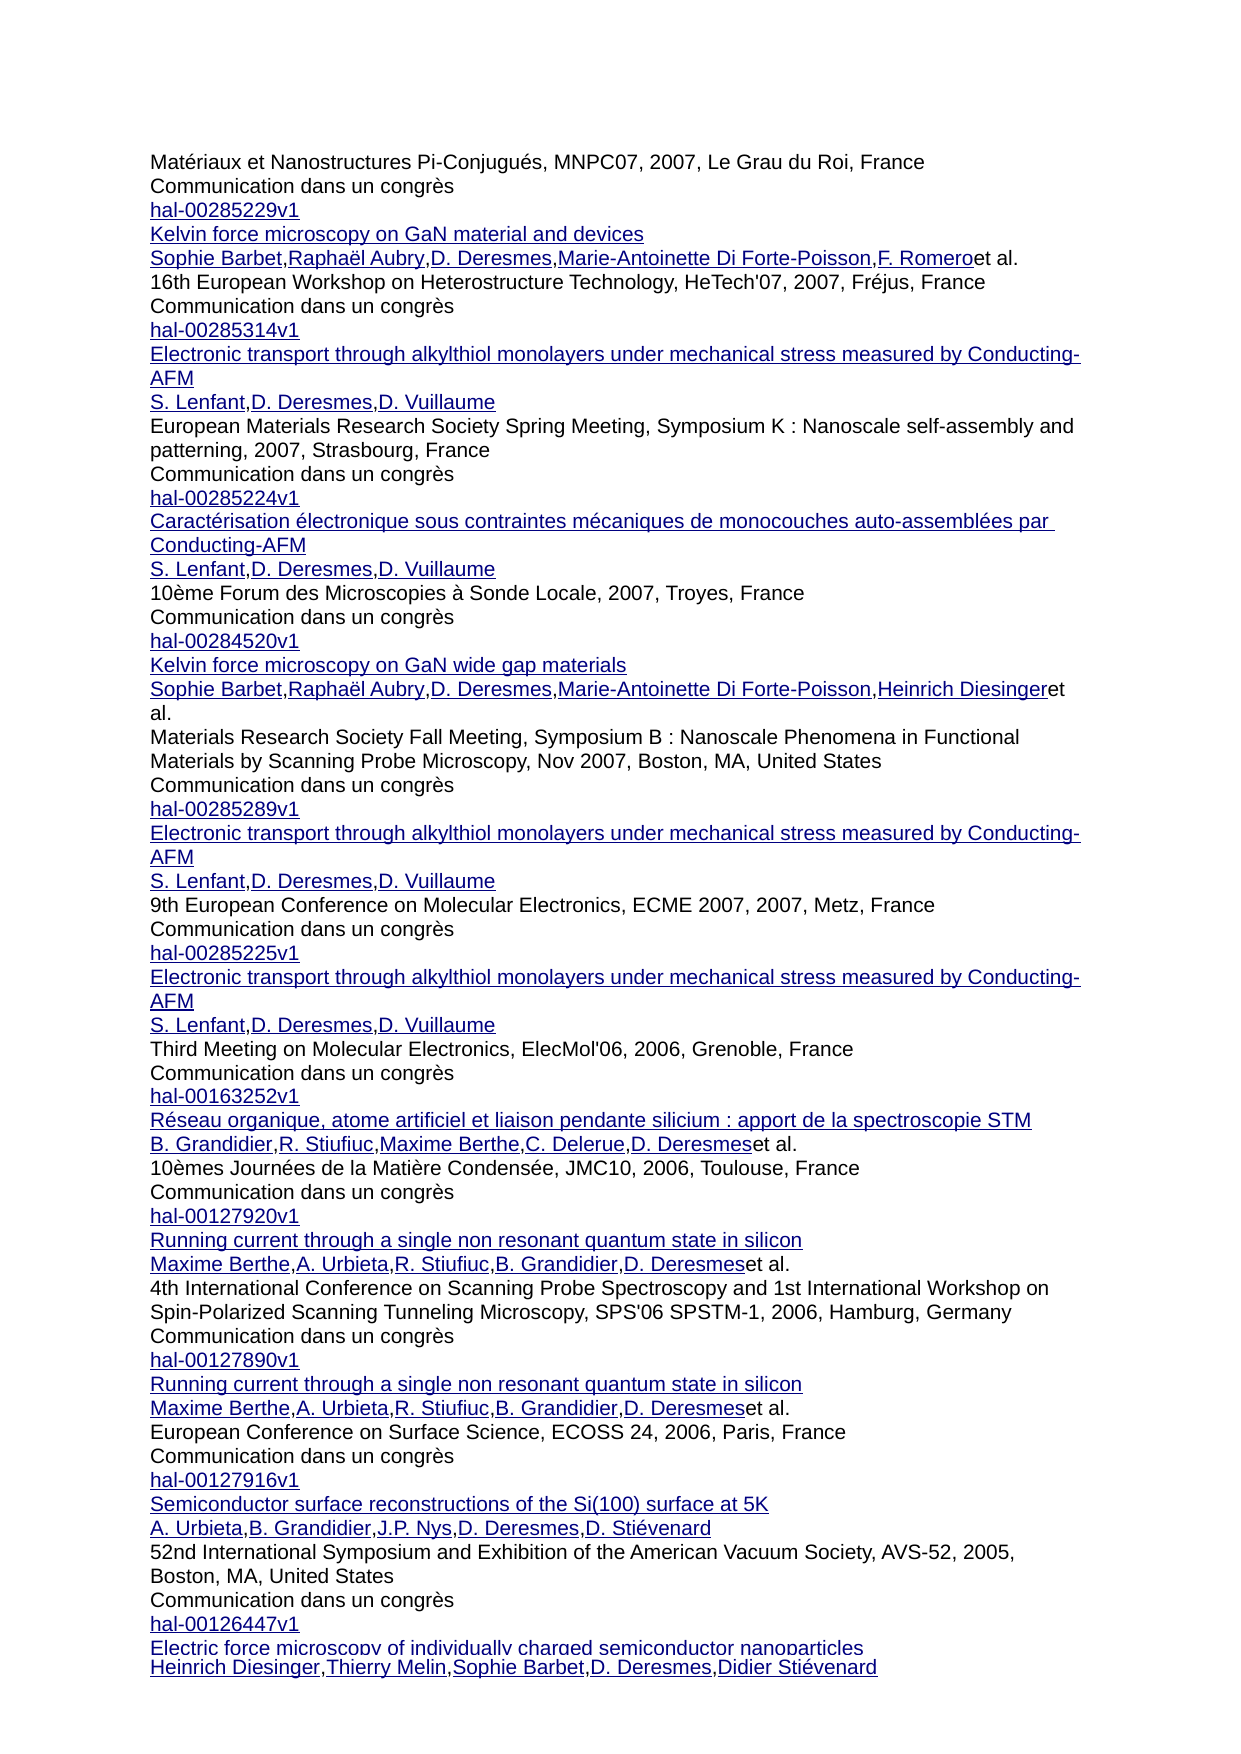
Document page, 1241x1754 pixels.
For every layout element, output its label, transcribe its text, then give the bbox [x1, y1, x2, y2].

table_cell Kelvin force microscopy on GaN material and devices Sophie Barbet,Raphaël Aubry,D. Deresmes,Marie-Antoinette Di Forte-Poisson,F. Romeroet al. 16th European Workshop on Heterostructure Technology, HeTech'07, 2007, Fréjus, France Communication dans un congrès hal-00285314v1 [150, 222, 1090, 342]
table_cell Caractérisation électronique sous contraintes mécaniques de monocouches auto-assemblées par Conducting-AFM S. Lenfant,D. Deresmes,D. Vuillaume 10ème Forum des Microscopies à Sonde Locale, 2007, Troyes, France Communication dans un congrès hal-00284520v1 [150, 509, 1090, 653]
table_cell Electronic transport through alkylthiol monolayers under mechanical stress measured by Conducting-AFM S. Lenfant,D. Deresmes,D. Vuillaume Third Meeting on Molecular Electronics, ElecMol'06, 2006, Grenoble, France Communication dans un congrès hal-00163252v1 [150, 965, 1090, 1108]
table_cell Réseau organique, atome artificiel et liaison pendante silicium : apport de la spectroscopie STM B. Grandidier,R. Stiufiuc,Maxime Berthe,C. Delerue,D. Deresmeset al. 10èmes Journées de la Matière Condensée, JMC10, 2006, Toulouse, France Communication dans un congrès hal-00127920v1 [150, 1108, 1090, 1228]
table_cell Running current through a single non resonant quantum state in silicon Maxime Berthe,A. Urbieta,R. Stiufiuc,B. Grandidier,D. Deresmeset al. European Conference on Surface Science, ECOSS 24, 2006, Paris, France Communication dans un congrès hal-00127916v1 [150, 1372, 1090, 1492]
table_cell Semiconductor surface reconstructions of the Si(100) surface at 5K A. Urbieta,B. Grandidier,J.P. Nys,D. Deresmes,D. Stiévenard 52nd International Symposium and Exhibition of the American Vacuum Society, AVS-52, 2005, Boston, MA, United States Communication dans un congrès hal-00126447v1 [150, 1492, 1090, 1635]
table_cell Electronic transport through alkylthiol monolayers under mechanical stress measured by Conducting-AFM S. Lenfant,D. Deresmes,D. Vuillaume 9th European Conference on Molecular Electronics, ECME 2007, 2007, Metz, France Communication dans un congrès hal-00285225v1 [150, 821, 1090, 964]
table_cell Matériaux et Nanostructures Pi-Conjugués, MNPC07, 2007, Le Grau du Roi, France Communication dans un congrès hal-00285229v1 [150, 150, 1090, 222]
table_cell Electric force microscopy of individually charged semiconductor nanoparticles Heinrich Diesinger,Thierry Melin,Sophie Barbet,D. Deresmes,Didier Stiévenard [150, 1635, 1090, 1679]
table_cell Kelvin force microscopy on GaN wide gap materials Sophie Barbet,Raphaël Aubry,D. Deresmes,Marie-Antoinette Di Forte-Poisson,Heinrich Diesingeret al. Materials Research Society Fall Meeting, Symposium B : Nanoscale Phenomena in Functional Materials by Scanning Probe Microscopy, Nov 2007, Boston, MA, United States Communication dans un congrès hal-00285289v1 [150, 653, 1090, 821]
table_cell Running current through a single non resonant quantum state in silicon Maxime Berthe,A. Urbieta,R. Stiufiuc,B. Grandidier,D. Deresmeset al. 4th International Conference on Scanning Probe Spectroscopy and 1st International Workshop on Spin-Polarized Scanning Tunneling Microscopy, SPS'06 SPSTM-1, 2006, Hamburg, Germany Communication dans un congrès hal-00127890v1 [150, 1228, 1090, 1372]
table_cell Electronic transport through alkylthiol monolayers under mechanical stress measured by Conducting-AFM S. Lenfant,D. Deresmes,D. Vuillaume European Materials Research Society Spring Meeting, Symposium K : Nanoscale self-assembly and patterning, 2007, Strasbourg, France Communication dans un congrès hal-00285224v1 [150, 342, 1090, 509]
